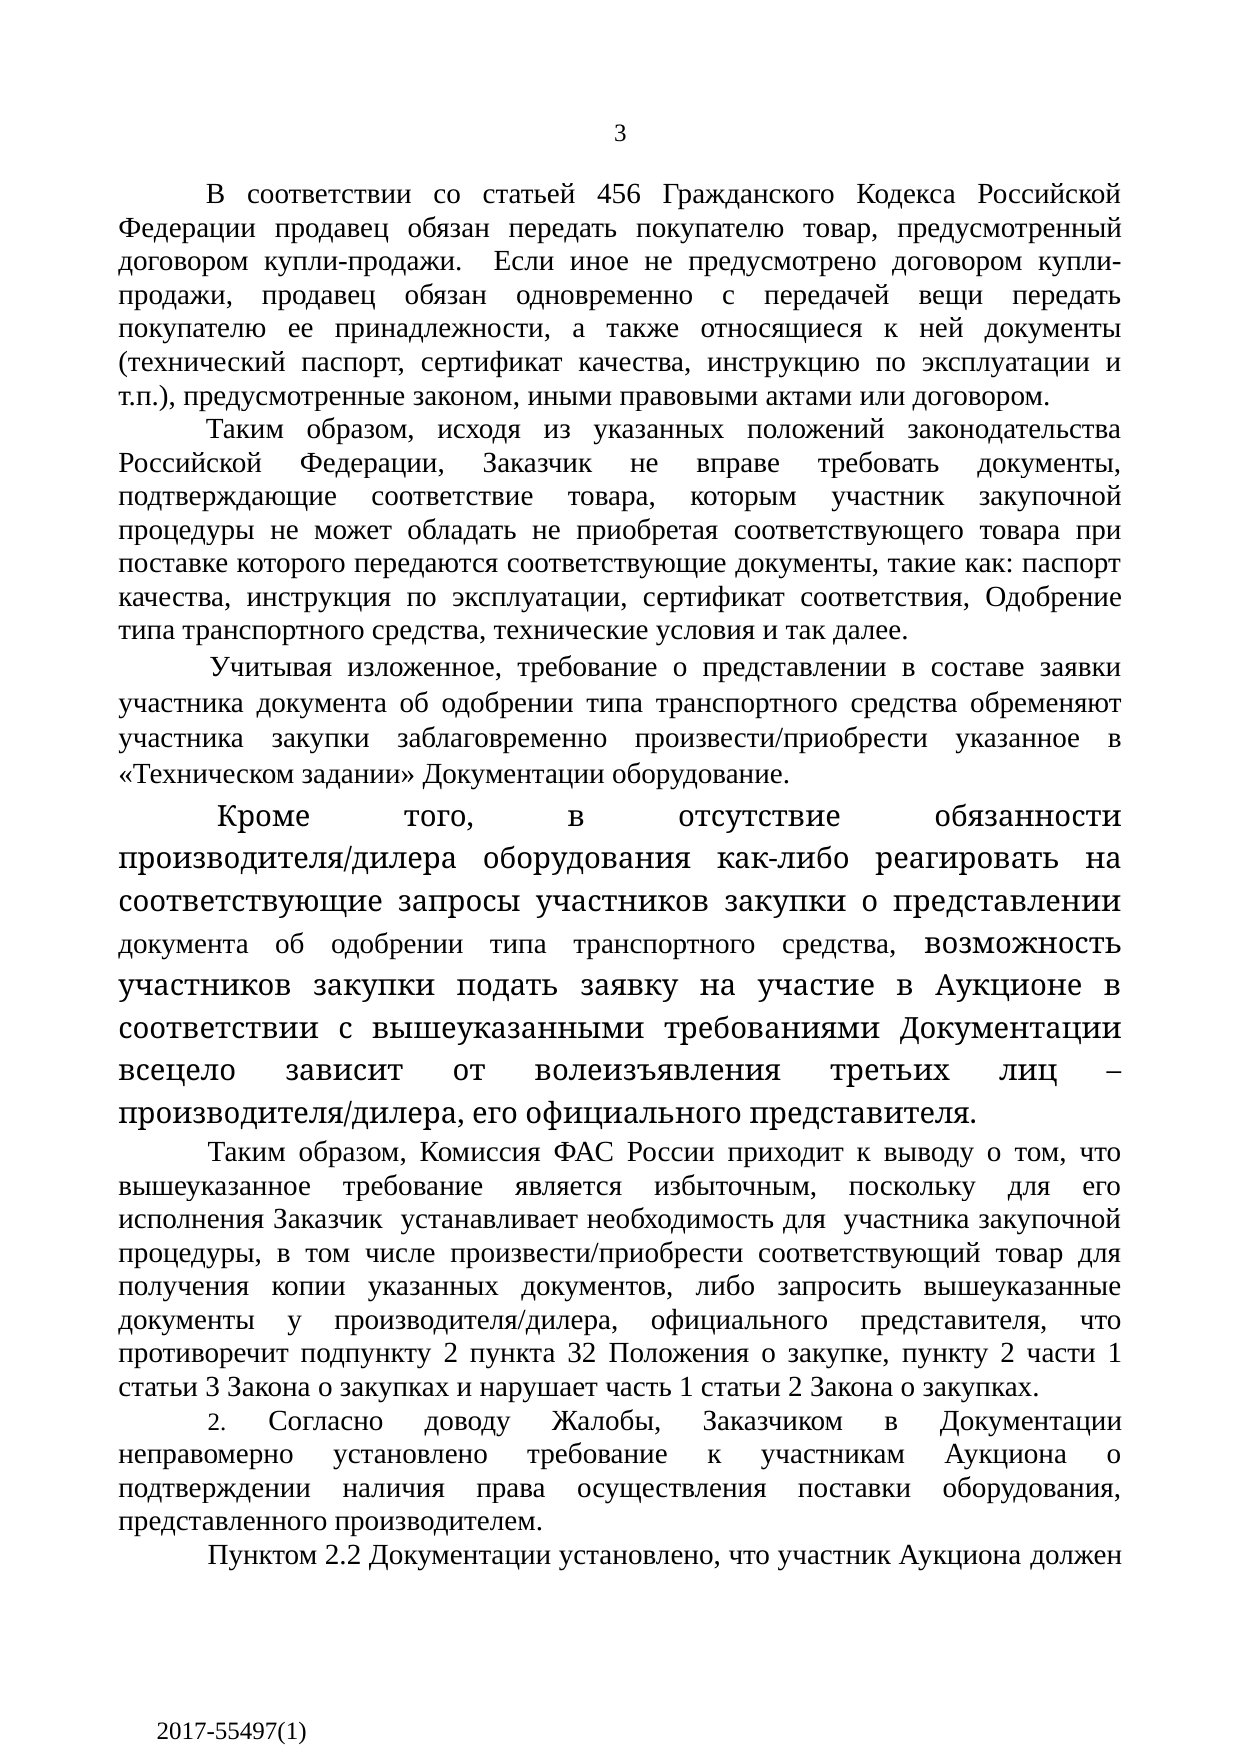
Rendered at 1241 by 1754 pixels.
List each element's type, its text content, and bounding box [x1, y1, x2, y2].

text В соответствии со статьей 456 Гражданского Кодекса Российской Федерации продавец обязан передать покупателю товар, предусмотренный договором купли-продажи. Если иное не предусмотрено договором купли-продажи, продавец обязан одновременно с передачей вещи передать покупателю ее принадлежности, а также относящиеся к ней документы (технический паспорт, сертификат качества, инструкцию по эксплуатации и т.п.), предусмотренные законом, иными правовыми актами или договором. [118, 176, 1122, 411]
text Таким образом, исходя из указанных положений законодательства Российской Федерации, Заказчик не вправе требовать документы, подтверждающие соответствие товара, которым участник закупочной процедуры не может обладать не приобретая соответствующего товара при поставке которого передаются соответствующие документы, такие как: паспорт качества, инструкция по эксплуатации, сертификат соответствия, Одобрение типа транспортного средства, технические условия и так далее. [118, 411, 1122, 646]
text Пунктом 2.2 Документации установлено, что участник Аукциона должен [118, 1537, 1122, 1570]
text Учитывая изложенное, требование о представлении в составе заявки участника документа об одобрении типа транспортного средства обременяют участника закупки заблаговременно произвести/приобрести указанное в «Техническом задании» Документации оборудование. [118, 649, 1122, 790]
text Кроме того, в отсутствие обязанности производителя/дилера оборудования как-либо реагировать на соответствующие запросы участников закупки о представлении документа об одобрении типа транспортного средства, возможность участников закупки подать заявку на участие в Аукционе в соответствии с вышеуказанными требованиями Документации всецело зависит от волеизъявления третьих лиц – производителя/дилера, его официального представителя. [118, 795, 1122, 1132]
list Согласно доводу Жалобы, Заказчиком в Документации неправомерно установлено требование к участникам Аукциона о подтверждении наличия права осуществления поставки оборудования, представленного производителем. [118, 1403, 1122, 1537]
text Таким образом, Комиссия ФАС России приходит к выводу о том, что вышеуказанное требование является избыточным, поскольку для его исполнения Заказчик устанавливает необходимость для участника закупочной процедуры, в том числе произвести/приобрести соответствующий товар для получения копии указанных документов, либо запросить вышеуказанные документы у производителя/дилера, официального представителя, что противоречит подпункту 2 пункта 32 Положения о закупке, пункту 2 части 1 статьи 3 Закона о закупках и нарушает часть 1 статьи 2 Закона о закупках. [118, 1134, 1122, 1403]
